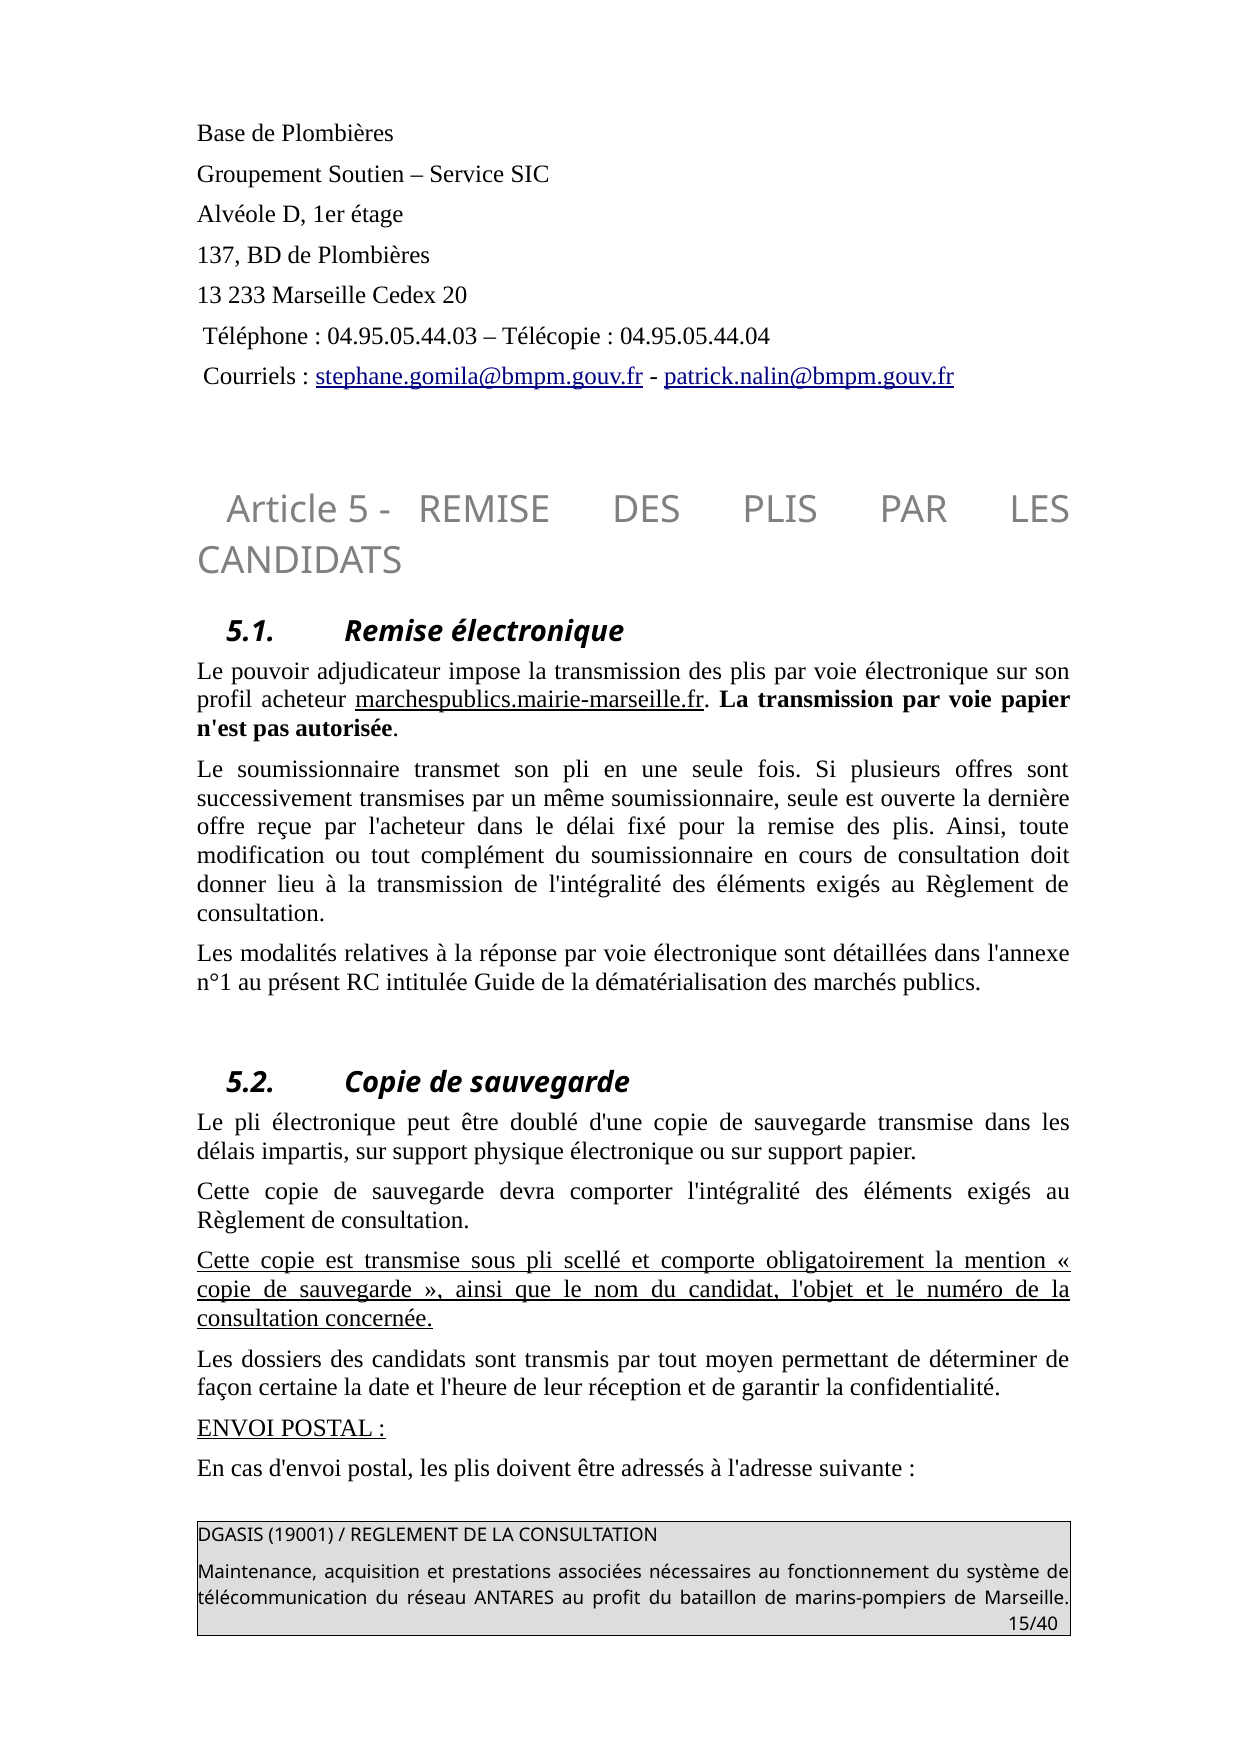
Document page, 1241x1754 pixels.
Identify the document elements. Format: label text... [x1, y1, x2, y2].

text Le pouvoir adjudicateur impose la transmission des plis par voie électronique sur son profil acheteur marchespublics.mairie-marseille.fr. La transmission par voie papier n'est pas autorisée. [197, 656, 1070, 742]
text copie de sauvegarde », ainsi que le nom du candidat, l'objet et le numéro de la [197, 1272, 1070, 1299]
text ENVOI POSTAL : [197, 1413, 1070, 1442]
text Alvéole D, 1er étage [197, 199, 1070, 228]
text Téléphone : 04.95.05.44.03 – Télécopie : 04.95.05.44.04 [197, 321, 1070, 349]
text Le soumissionnaire transmet son pli en une seule fois. Si plusieurs offres sont successivement transmises par un même soumissionnaire, seule est ouverte la dernière offre reçue par l'acheteur dans le délai fixé pour la remise des plis. Ainsi, toute modification ou tout complément du soumissionnaire en cours de consultation doit donner lieu à la transmission de l'intégralité des éléments exigés au Règlement de consultation. [197, 754, 1070, 926]
text Le pli électronique peut être doublé d'une copie de sauvegarde transmise dans les délais impartis, sur support physique électronique ou sur support papier. [197, 1107, 1070, 1164]
text Groupement Soutien – Service SIC [197, 159, 1070, 187]
subtitle REMISE DES PLIS PAR LES CANDIDATS [197, 483, 1070, 585]
text Cette copie est transmise sous pli scellé et comporte obligatoirement la mention « [197, 1246, 1070, 1271]
text 13 233 Marseille Cedex 20 [197, 280, 1070, 309]
text Base de Plombières [197, 118, 1070, 147]
text Les dossiers des candidats sont transmis par tout moyen permettant de déterminer de façon certaine la date et l'heure de leur réception et de garantir la confidentialité. [197, 1344, 1070, 1401]
text Cette copie de sauvegarde devra comporter l'intégralité des éléments exigés au Règlement de consultation. [197, 1176, 1070, 1234]
text Courriels : stephane.gomila@bmpm.gouv.fr - patrick.nalin@bmpm.gouv.fr [197, 361, 1070, 390]
subtitle Copie de sauvegarde [197, 1061, 1070, 1101]
text En cas d'envoi postal, les plis doivent être adressés à l'adresse suivante : [197, 1453, 1070, 1482]
text consultation concernée. [197, 1301, 1070, 1332]
text 137, BD de Plombières [197, 240, 1070, 268]
text Les modalités relatives à la réponse par voie électronique sont détaillées dans l'annexe n°1 au présent RC intitulée Guide de la dématérialisation des marchés publics. [197, 938, 1070, 996]
subtitle Remise électronique [197, 610, 1070, 649]
